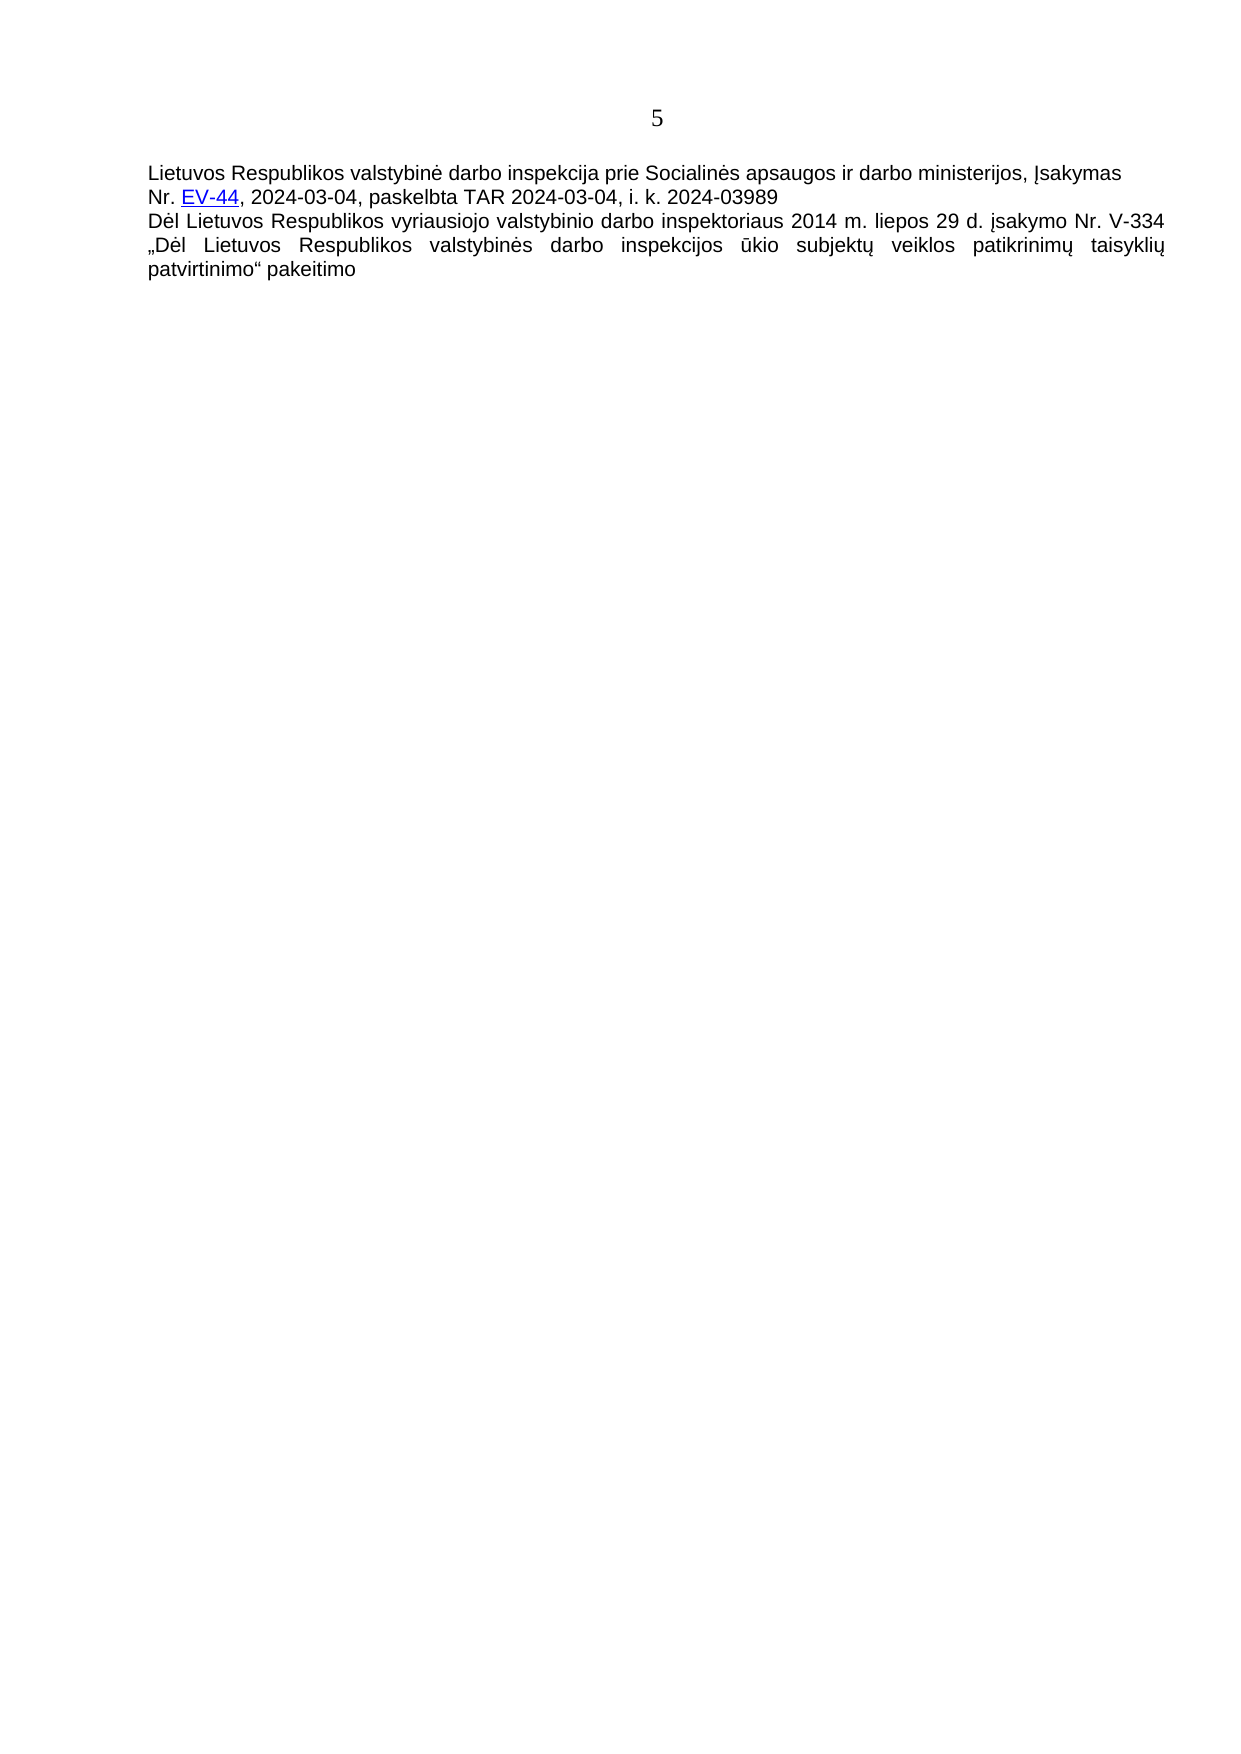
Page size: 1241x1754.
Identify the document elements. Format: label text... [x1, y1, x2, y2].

text Dėl Lietuvos Respublikos vyriausiojo valstybinio darbo inspektoriaus 2014 m. liepos 29 d. įsakymo Nr. V-334 „Dėl Lietuvos Respublikos valstybinės darbo inspekcijos ūkio subjektų veiklos patikrinimų taisyklių patvirtinimo“ pakeitimo [148, 209, 1166, 281]
text Lietuvos Respublikos valstybinė darbo inspekcija prie Socialinės apsaugos ir darbo ministerijos, Įsakymas [148, 161, 1166, 185]
text Nr. EV-44, 2024-03-04, paskelbta TAR 2024-03-04, i. k. 2024-03989 [148, 185, 1166, 209]
